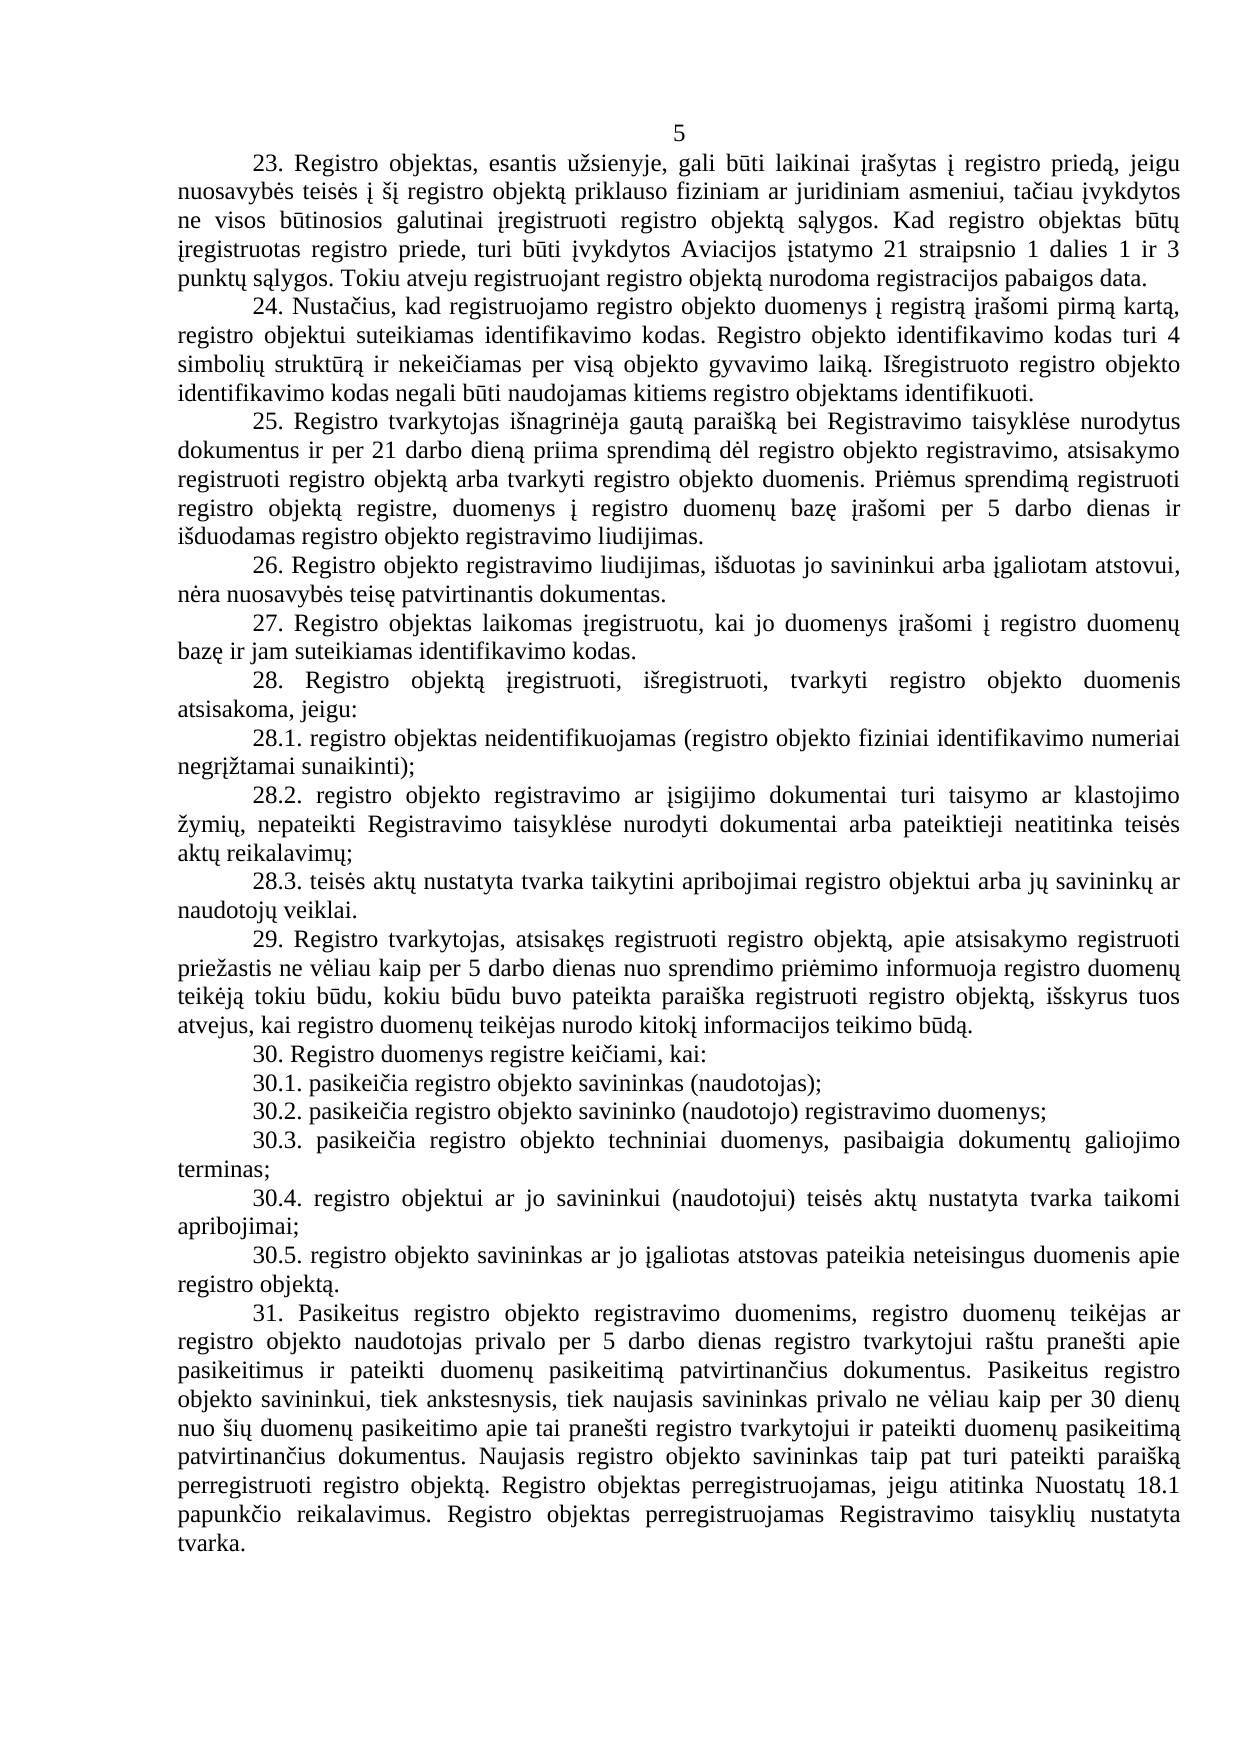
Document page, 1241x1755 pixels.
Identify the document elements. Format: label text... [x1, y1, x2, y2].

text 26. Registro objekto registravimo liudijimas, išduotas jo savininkui arba įgaliotam atstovui, nėra nuosavybės teisę patvirtinantis dokumentas. [177, 550, 1181, 608]
text 25. Registro tvarkytojas išnagrinėja gautą paraišką bei Registravimo taisyklėse nurodytus dokumentus ir per 21 darbo dieną priima sprendimą dėl registro objekto registravimo, atsisakymo registruoti registro objektą arba tvarkyti registro objekto duomenis. Priėmus sprendimą registruoti registro objektą registre, duomenys į registro duomenų bazę įrašomi per 5 darbo dienas ir išduodamas registro objekto registravimo liudijimas. [177, 406, 1181, 550]
text 28.2. registro objekto registravimo ar įsigijimo dokumentai turi taisymo ar klastojimo žymių, nepateikti Registravimo taisyklėse nurodyti dokumentai arba pateiktieji neatitinka teisės aktų reikalavimų; [177, 780, 1181, 866]
text 28.3. teisės aktų nustatyta tvarka taikytini apribojimai registro objektui arba jų savininkų ar naudotojų veiklai. [177, 866, 1181, 924]
text 30. Registro duomenys registre keičiami, kai: [177, 1039, 1181, 1068]
text 28. Registro objektą įregistruoti, išregistruoti, tvarkyti registro objekto duomenis atsisakoma, jeigu: [177, 665, 1181, 723]
text 28.1. registro objektas neidentifikuojamas (registro objekto fiziniai identifikavimo numeriai negrįžtamai sunaikinti); [177, 723, 1181, 780]
text 30.3. pasikeičia registro objekto techniniai duomenys, pasibaigia dokumentų galiojimo terminas; [177, 1125, 1181, 1183]
text 30.4. registro objektui ar jo savininkui (naudotojui) teisės aktų nustatyta tvarka taikomi apribojimai; [177, 1183, 1181, 1240]
text 30.1. pasikeičia registro objekto savininkas (naudotojas); [177, 1068, 1181, 1096]
text 30.2. pasikeičia registro objekto savininko (naudotojo) registravimo duomenys; [177, 1096, 1181, 1125]
text 23. Registro objektas, esantis užsienyje, gali būti laikinai įrašytas į registro priedą, jeigu nuosavybės teisės į šį registro objektą priklauso fiziniam ar juridiniam asmeniui, tačiau įvykdytos ne visos būtinosios galutinai įregistruoti registro objektą sąlygos. Kad registro objektas būtų įregistruotas registro priede, turi būti įvykdytos Aviacijos įstatymo 21 straipsnio 1 dalies 1 ir 3 punktų sąlygos. Tokiu atveju registruojant registro objektą nurodoma registracijos pabaigos data. [177, 148, 1181, 291]
text 30.5. registro objekto savininkas ar jo įgaliotas atstovas pateikia neteisingus duomenis apie registro objektą. [177, 1240, 1181, 1298]
text 27. Registro objektas laikomas įregistruotu, kai jo duomenys įrašomi į registro duomenų bazę ir jam suteikiamas identifikavimo kodas. [177, 608, 1181, 665]
text 29. Registro tvarkytojas, atsisakęs registruoti registro objektą, apie atsisakymo registruoti priežastis ne vėliau kaip per 5 darbo dienas nuo sprendimo priėmimo informuoja registro duomenų teikėją tokiu būdu, kokiu būdu buvo pateikta paraiška registruoti registro objektą, išskyrus tuos atvejus, kai registro duomenų teikėjas nurodo kitokį informacijos teikimo būdą. [177, 924, 1181, 1039]
text 24. Nustačius, kad registruojamo registro objekto duomenys į registrą įrašomi pirmą kartą, registro objektui suteikiamas identifikavimo kodas. Registro objekto identifikavimo kodas turi 4 simbolių struktūrą ir nekeičiamas per visą objekto gyvavimo laiką. Išregistruoto registro objekto identifikavimo kodas negali būti naudojamas kitiems registro objektams identifikuoti. [177, 291, 1181, 406]
text 31. Pasikeitus registro objekto registravimo duomenims, registro duomenų teikėjas ar registro objekto naudotojas privalo per 5 darbo dienas registro tvarkytojui raštu pranešti apie pasikeitimus ir pateikti duomenų pasikeitimą patvirtinančius dokumentus. Pasikeitus registro objekto savininkui, tiek ankstesnysis, tiek naujasis savininkas privalo ne vėliau kaip per 30 dienų nuo šių duomenų pasikeitimo apie tai pranešti registro tvarkytojui ir pateikti duomenų pasikeitimą patvirtinančius dokumentus. Naujasis registro objekto savininkas taip pat turi pateikti paraišką perregistruoti registro objektą. Registro objektas perregistruojamas, jeigu atitinka Nuostatų 18.1 papunkčio reikalavimus. Registro objektas perregistruojamas Registravimo taisyklių nustatyta tvarka. [177, 1298, 1181, 1556]
